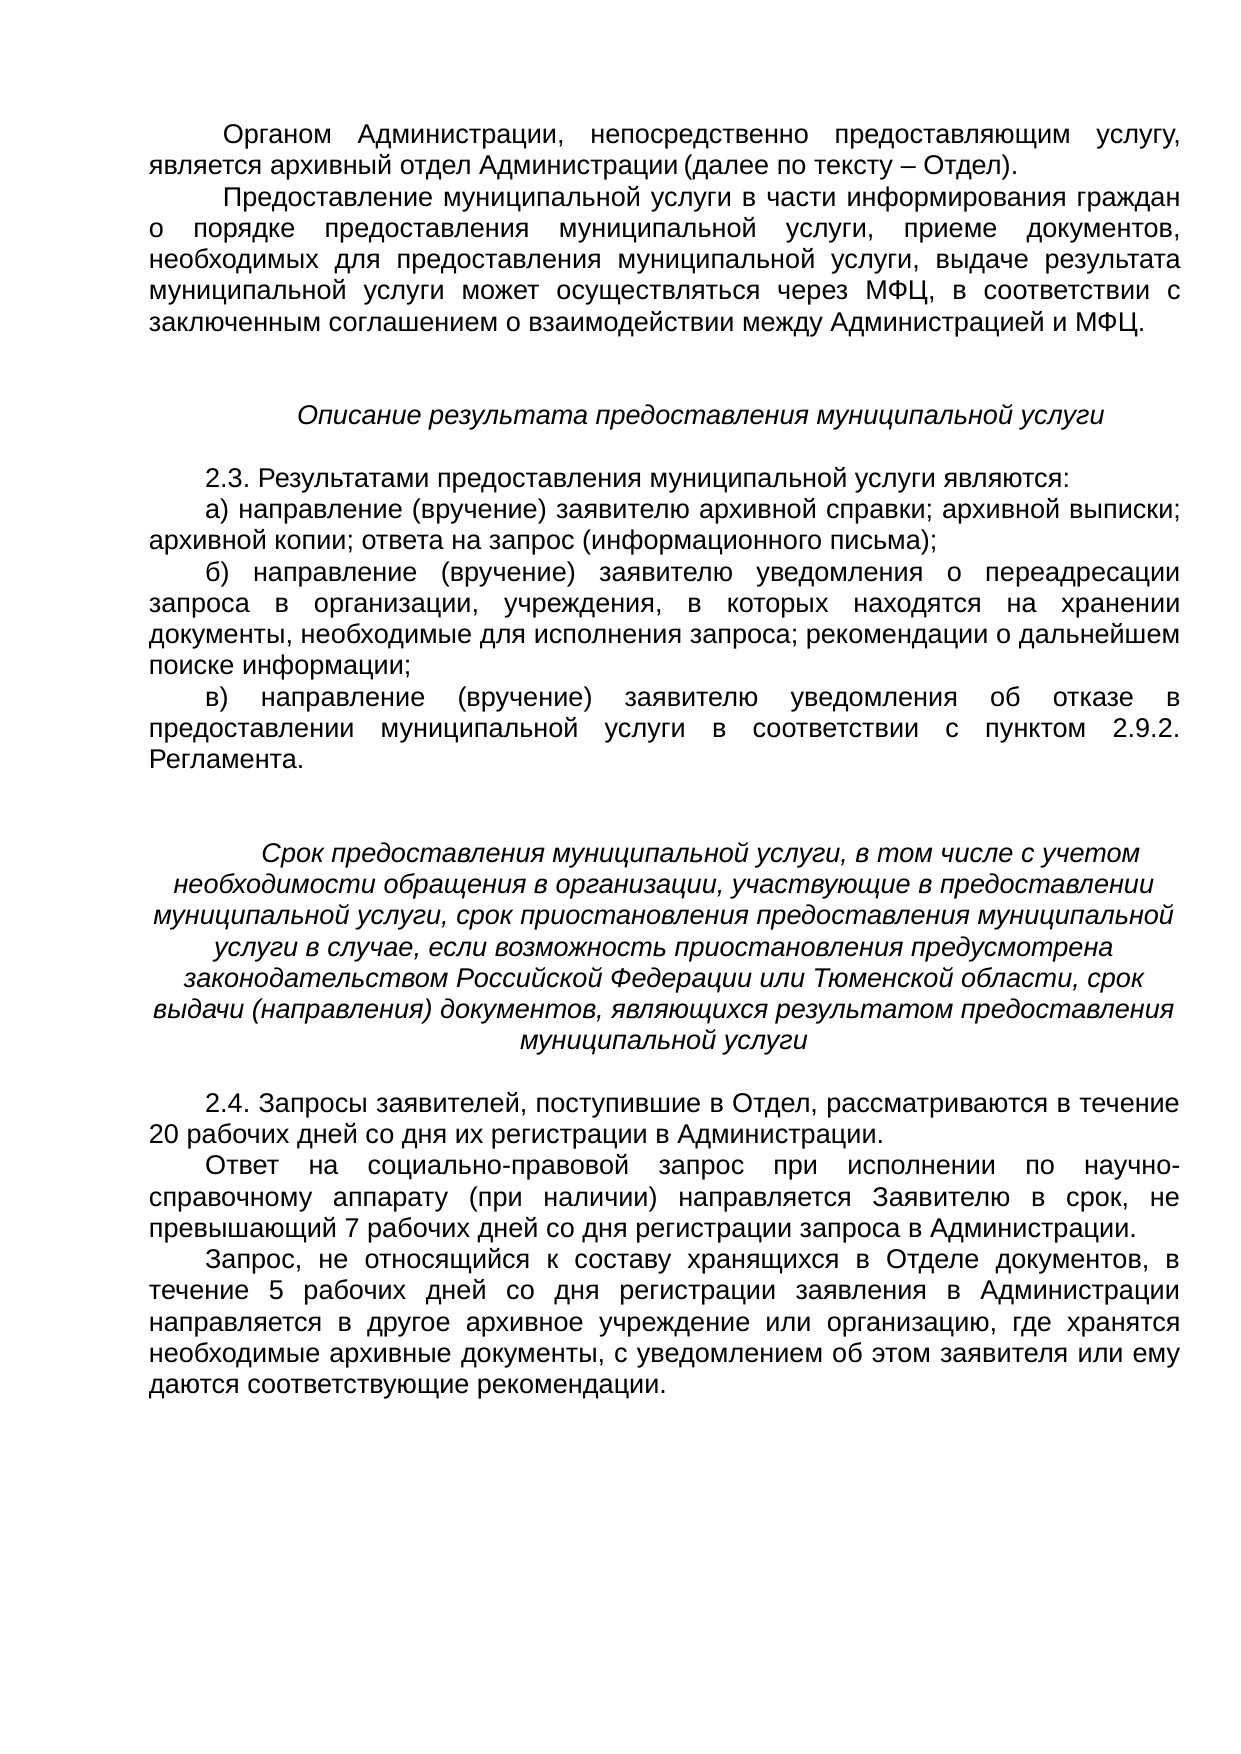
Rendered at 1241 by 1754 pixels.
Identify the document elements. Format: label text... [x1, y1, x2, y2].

text Срок предоставления муниципальной услуги, в том числе с учетом необходимости обращения в организации, участвующие в предоставлении муниципальной услуги, срок приостановления предоставления муниципальной услуги в случае, если возможность приостановления предусмотрена законодательством Российской Федерации или Тюменской области, срок выдачи (направления) документов, являющихся результатом предоставления муниципальной услуги [149, 837, 1181, 1056]
text Описание результата предоставления муниципальной услуги [149, 399, 1181, 431]
text Запрос, не относящийся к составу хранящихся в Отделе документов, в течение 5 рабочих дней со дня регистрации заявления в Администрации направляется в другое архивное учреждение или организацию, где хранятся необходимые архивные документы, с уведомлением об этом заявителя или ему даются соответствующие рекомендации. [149, 1243, 1181, 1399]
text б) направление (вручение) заявителю уведомления о переадресации запроса в организации, учреждения, в которых находятся на хранении документы, необходимые для исполнения запроса; рекомендации о дальнейшем поиске информации; [149, 556, 1181, 681]
text 2.3. Результатами предоставления муниципальной услуги являются: [149, 462, 1181, 493]
text Органом Администрации, непосредственно предоставляющим услугу, является архивный отдел Администрации (далее по тексту – Отдел). [149, 118, 1181, 181]
text Предоставление муниципальной услуги в части информирования граждан о порядке предоставления муниципальной услуги, приеме документов, необходимых для предоставления муниципальной услуги, выдаче результата муниципальной услуги может осуществляться через МФЦ, в соответствии с заключенным соглашением о взаимодействии между Администрацией и МФЦ. [149, 181, 1181, 337]
text в) направление (вручение) заявителю уведомления об отказе в предоставлении муниципальной услуги в соответствии с пунктом 2.9.2. Регламента. [149, 681, 1181, 774]
text Ответ на социально-правовой запрос при исполнении по научно-справочному аппарату (при наличии) направляется Заявителю в срок, не превышающий 7 рабочих дней со дня регистрации запроса в Администрации. [149, 1149, 1181, 1243]
text а) направление (вручение) заявителю архивной справки; архивной выписки; архивной копии; ответа на запрос (информационного письма); [149, 493, 1181, 556]
text 2.4. Запросы заявителей, поступившие в Отдел, рассматриваются в течение 20 рабочих дней со дня их регистрации в Администрации. [149, 1087, 1181, 1149]
